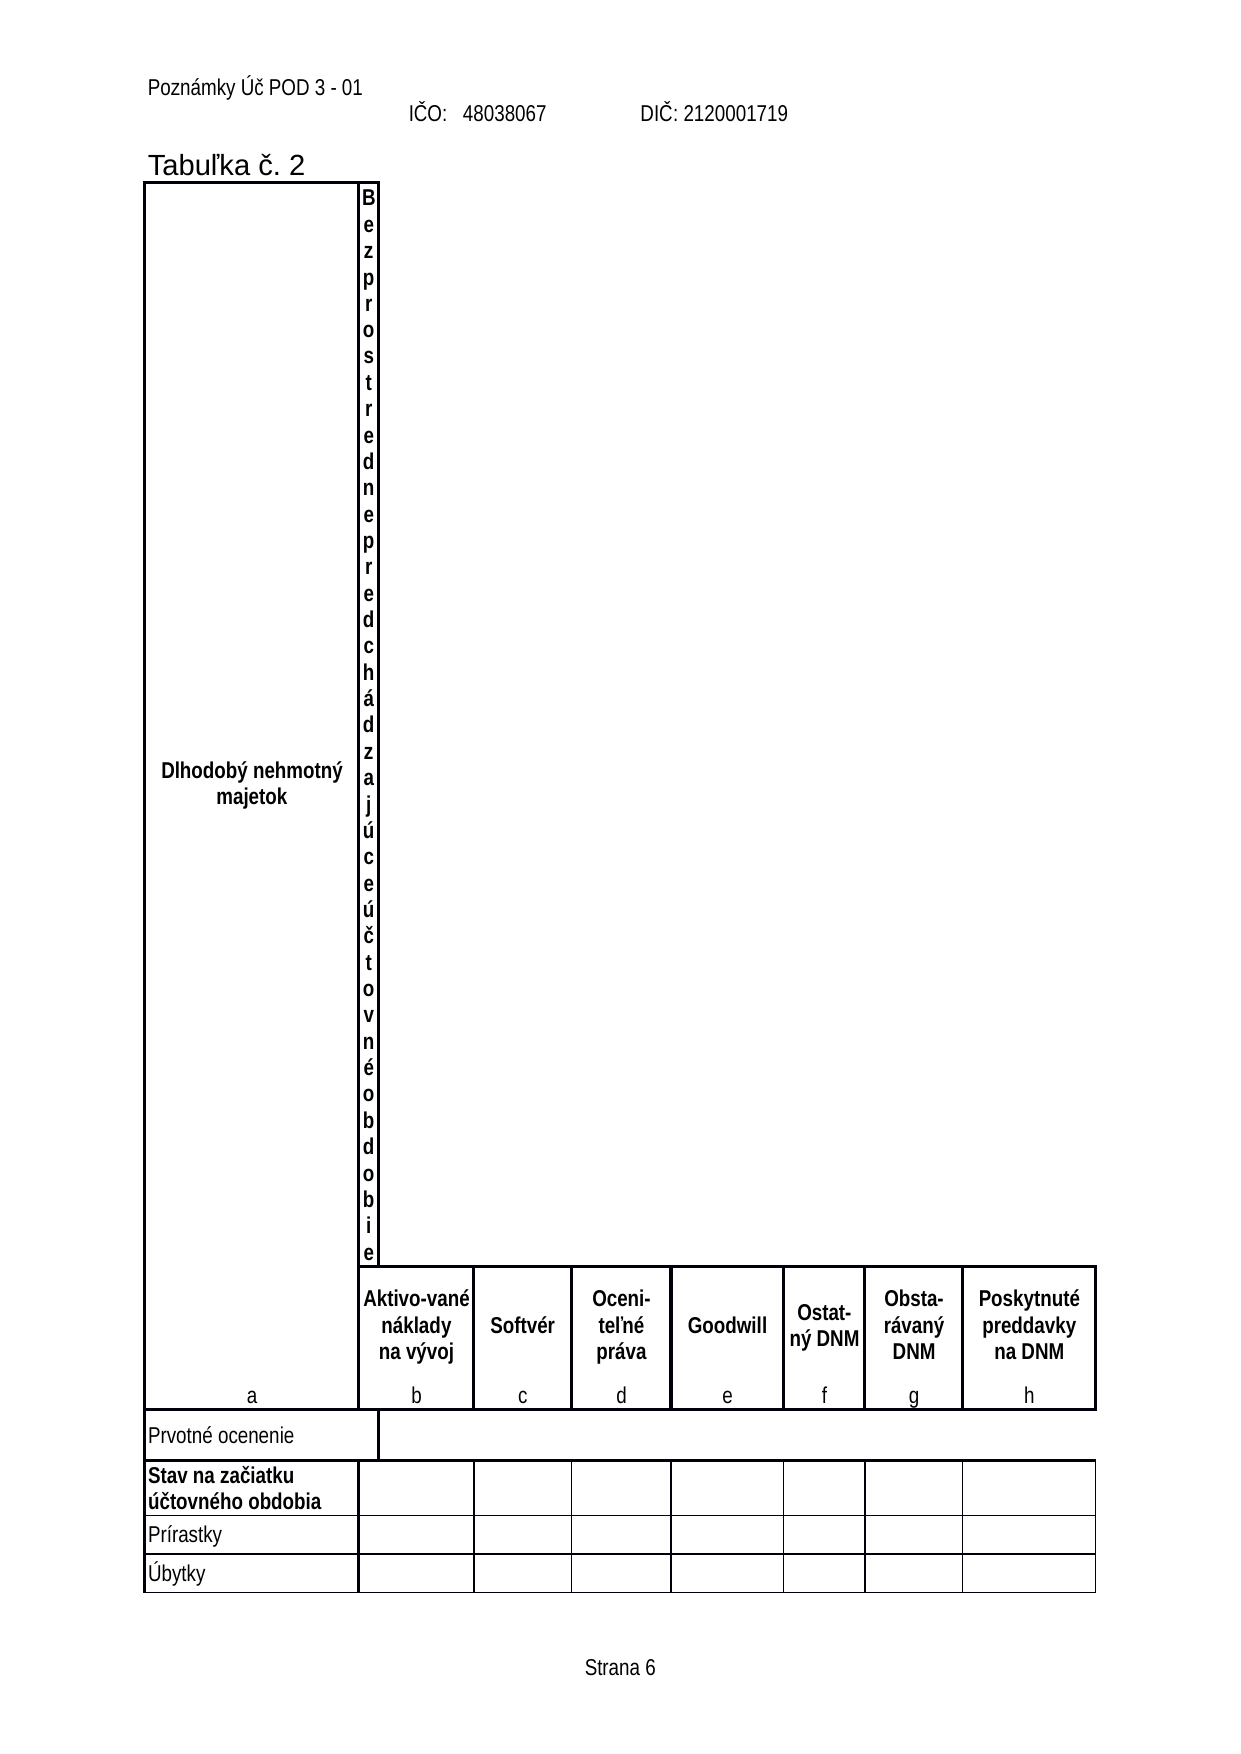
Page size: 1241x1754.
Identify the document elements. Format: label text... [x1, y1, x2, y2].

table_cell [784, 1462, 864, 1514]
table_cell Softvér [475, 1268, 570, 1382]
table_cell [784, 1516, 864, 1553]
table_cell [572, 1555, 670, 1591]
table_cell h [964, 1382, 1094, 1408]
table_cell Prírastky [146, 1516, 357, 1553]
table_cell [784, 1555, 864, 1591]
table_cell Prvotné ocenenie [146, 1411, 377, 1459]
table_header Bezprostredne predchádzajúce účtovné obdobie [360, 184, 377, 1265]
table_cell [360, 1555, 473, 1591]
table_cell [672, 1516, 783, 1553]
table_cell Obsta- rávaný DNM [866, 1268, 961, 1382]
table_cell Oceni-teľné práva [573, 1268, 669, 1382]
table_cell [475, 1516, 571, 1553]
table_cell a [146, 1382, 357, 1408]
table_cell g [866, 1382, 961, 1408]
table_cell [866, 1555, 962, 1591]
table_cell Ostat-ný DNM [785, 1268, 863, 1382]
table_cell Úbytky [146, 1555, 357, 1591]
table_cell [572, 1462, 670, 1514]
table_cell f [785, 1382, 863, 1408]
title Tabuľka č. 2 [148, 148, 1092, 181]
table_cell [672, 1555, 783, 1591]
table_cell [963, 1555, 1095, 1591]
table_cell [672, 1462, 783, 1514]
table_cell [866, 1516, 962, 1553]
table_cell e [673, 1382, 782, 1408]
table_cell [360, 1516, 473, 1553]
table_cell [963, 1516, 1095, 1553]
table_cell Stav na začiatku účtovného obdobia [146, 1462, 357, 1514]
table_cell d [573, 1382, 669, 1408]
table_cell Poskytnuté preddavky na DNM [964, 1268, 1094, 1382]
table_cell [475, 1462, 571, 1514]
table_header Dlhodobý nehmotný majetok [146, 184, 357, 1382]
table_cell [866, 1462, 962, 1514]
table_cell [475, 1555, 571, 1591]
table_cell b [360, 1382, 472, 1408]
table_cell Goodwill [673, 1268, 782, 1382]
table_cell c [475, 1382, 570, 1408]
table_cell [963, 1462, 1095, 1514]
table_cell Aktivo-vané náklady na vývoj [360, 1268, 472, 1382]
table_cell [572, 1516, 670, 1553]
table_cell [360, 1462, 473, 1514]
